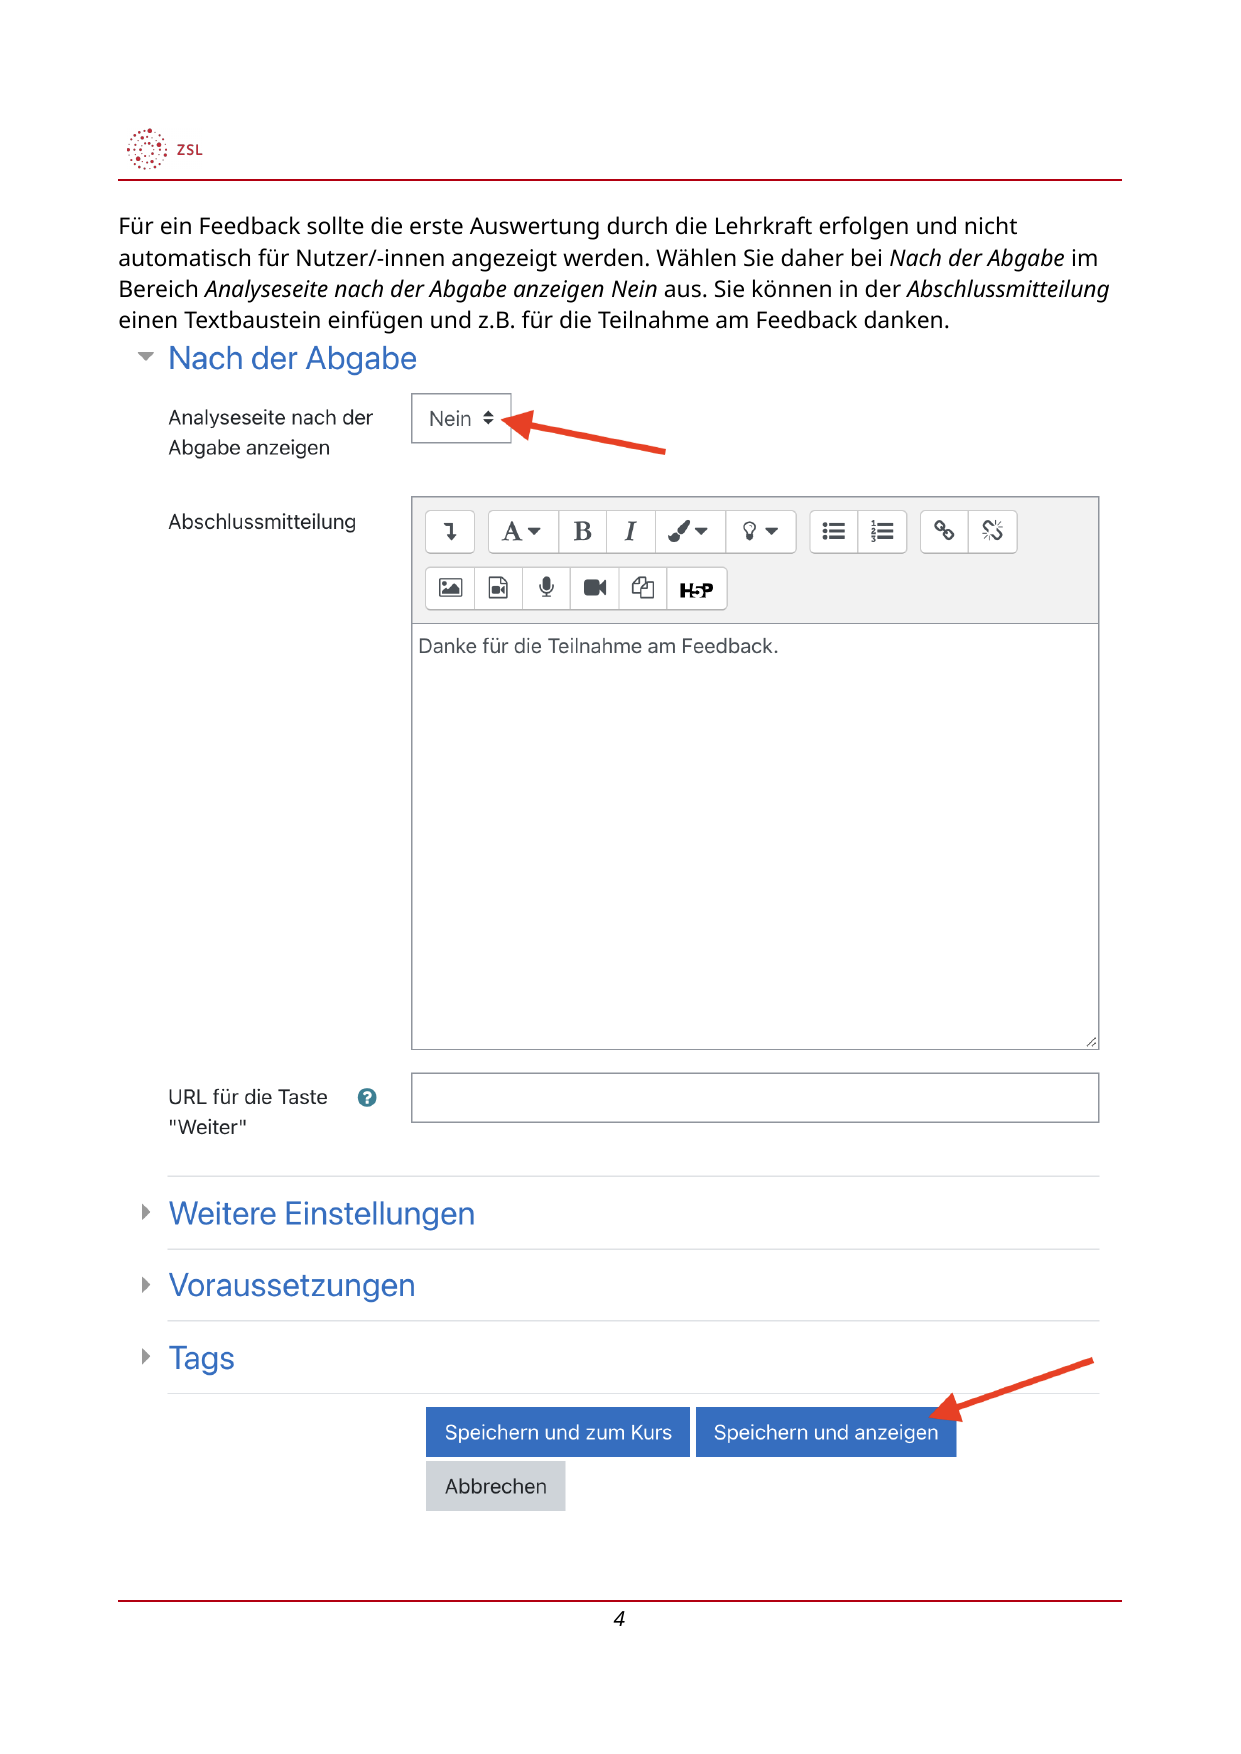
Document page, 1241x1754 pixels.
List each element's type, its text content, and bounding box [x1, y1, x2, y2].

picture [132, 335, 1108, 1517]
text Für ein Feedback sollte die erste Auswertung durch die Lehrkraft erfolgen und nicht automatisch für Nutzer/-innen angezeigt werden. Wählen Sie daher bei Nach der Abgabe im Bereich Analyseseite nach der Abgabe anzeigen Nein aus. Sie können in der Abschlussmitteilung einen Textbaustein einfügen und z.B. für die Teilnahme am Feedback danken. [118, 210, 1122, 335]
picture [127, 128, 203, 170]
